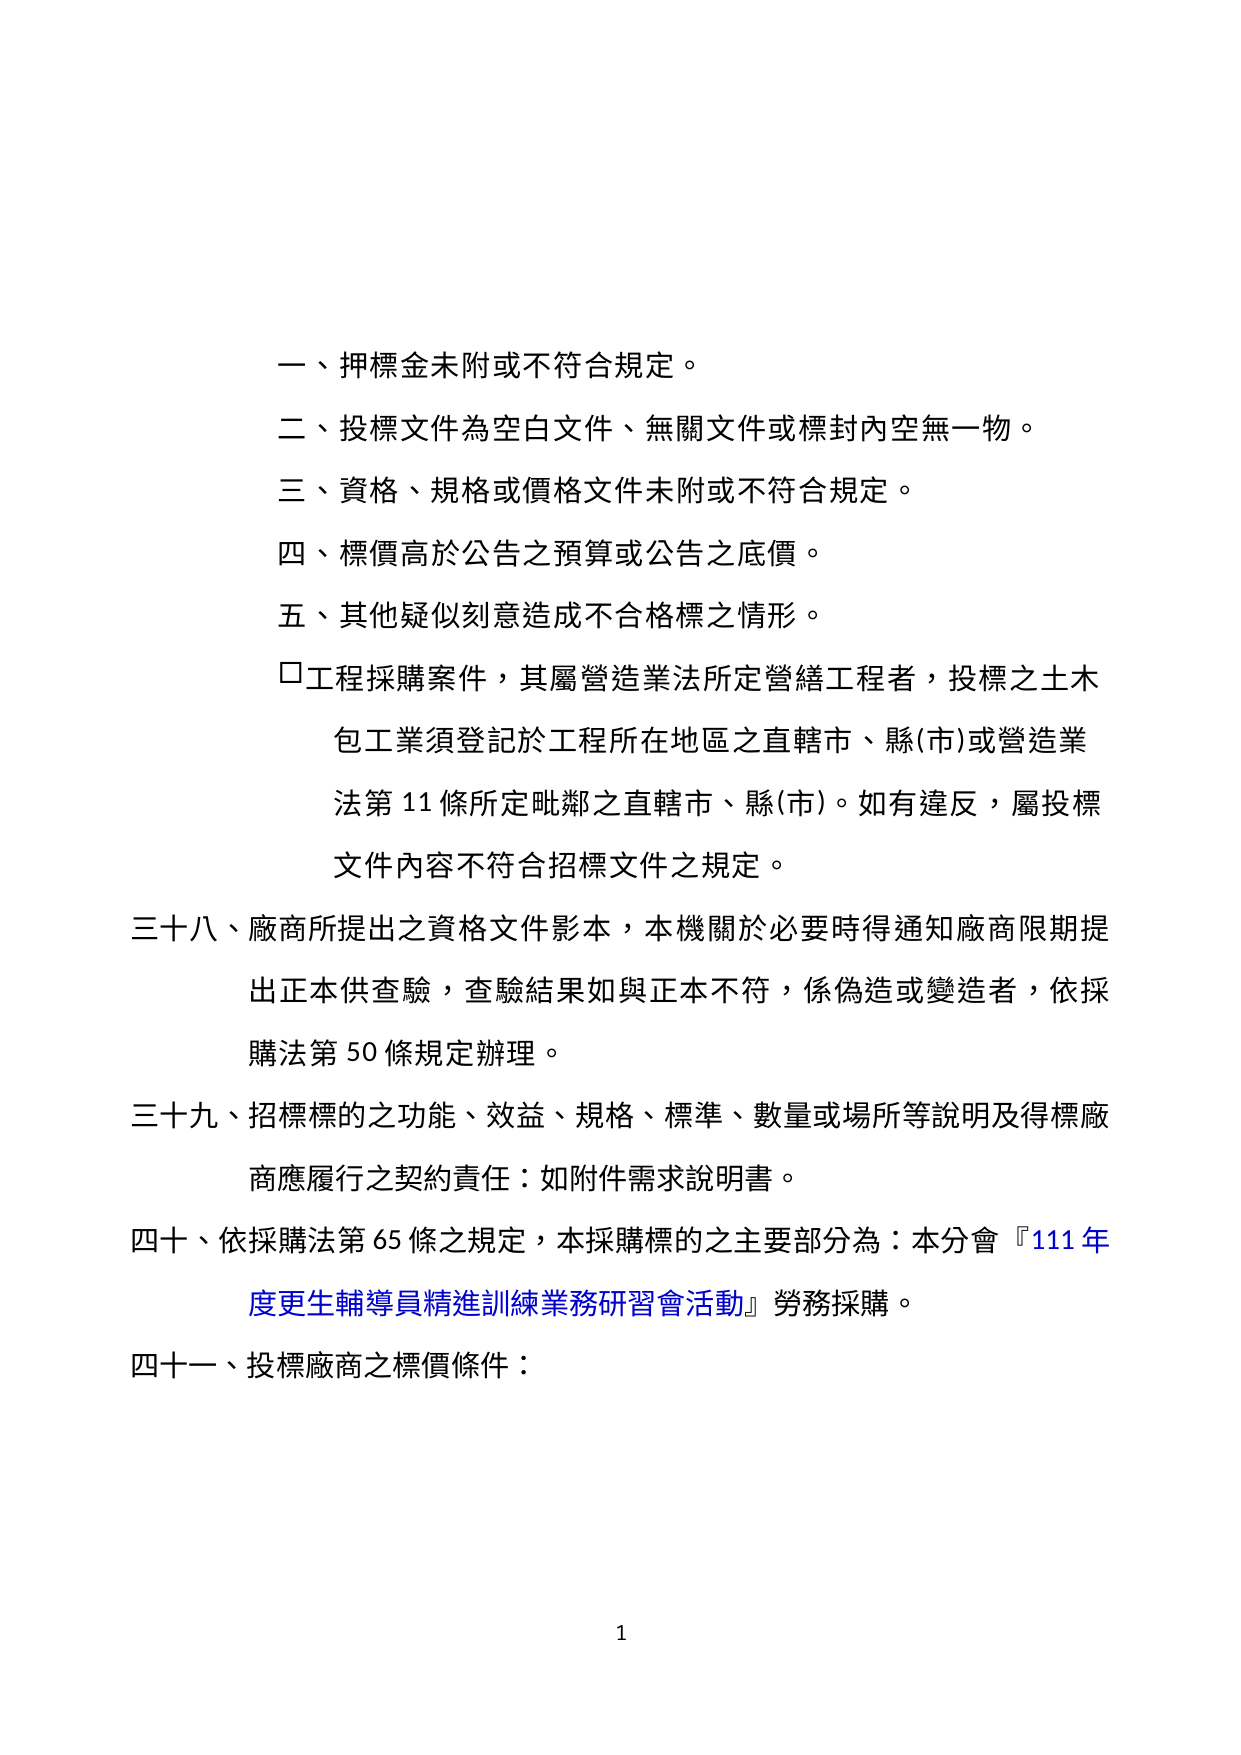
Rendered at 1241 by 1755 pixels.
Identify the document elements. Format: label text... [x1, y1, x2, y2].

text 三十九、招標標的之功能、效益、規格、標準、數量或場所等說明及得標廠商應履行之契約責任：如附件需求說明書。 [130, 1072, 1110, 1197]
text 二、投標文件為空白文件、無關文件或標封內空無一物。 [278, 385, 1110, 447]
text 四十、依採購法第65條之規定，本採購標的之主要部分為：本分會『111年度更生輔導員精進訓練業務研習會活動』勞務採購。 [130, 1197, 1110, 1322]
text 五、其他疑似刻意造成不合格標之情形。 [278, 572, 1110, 635]
text 一、押標金未附或不符合規定。 [278, 322, 1110, 385]
text 四十一、投標廠商之標價條件： [130, 1322, 1110, 1385]
text 工程採購案件，其屬營造業法所定營繕工程者，投標之土木包工業須登記於工程所在地區之直轄市、縣(市)或營造業法第11條所定毗鄰之直轄市、縣(市)。如有違反，屬投標文件內容不符合招標文件之規定。 [278, 635, 1110, 885]
text 三十八、廠商所提出之資格文件影本，本機關於必要時得通知廠商限期提出正本供查驗，查驗結果如與正本不符，係偽造或變造者，依採購法第50條規定辦理。 [130, 885, 1110, 1072]
text 四、標價高於公告之預算或公告之底價。 [278, 510, 1110, 572]
text 三、資格、規格或價格文件未附或不符合規定。 [278, 447, 1110, 510]
